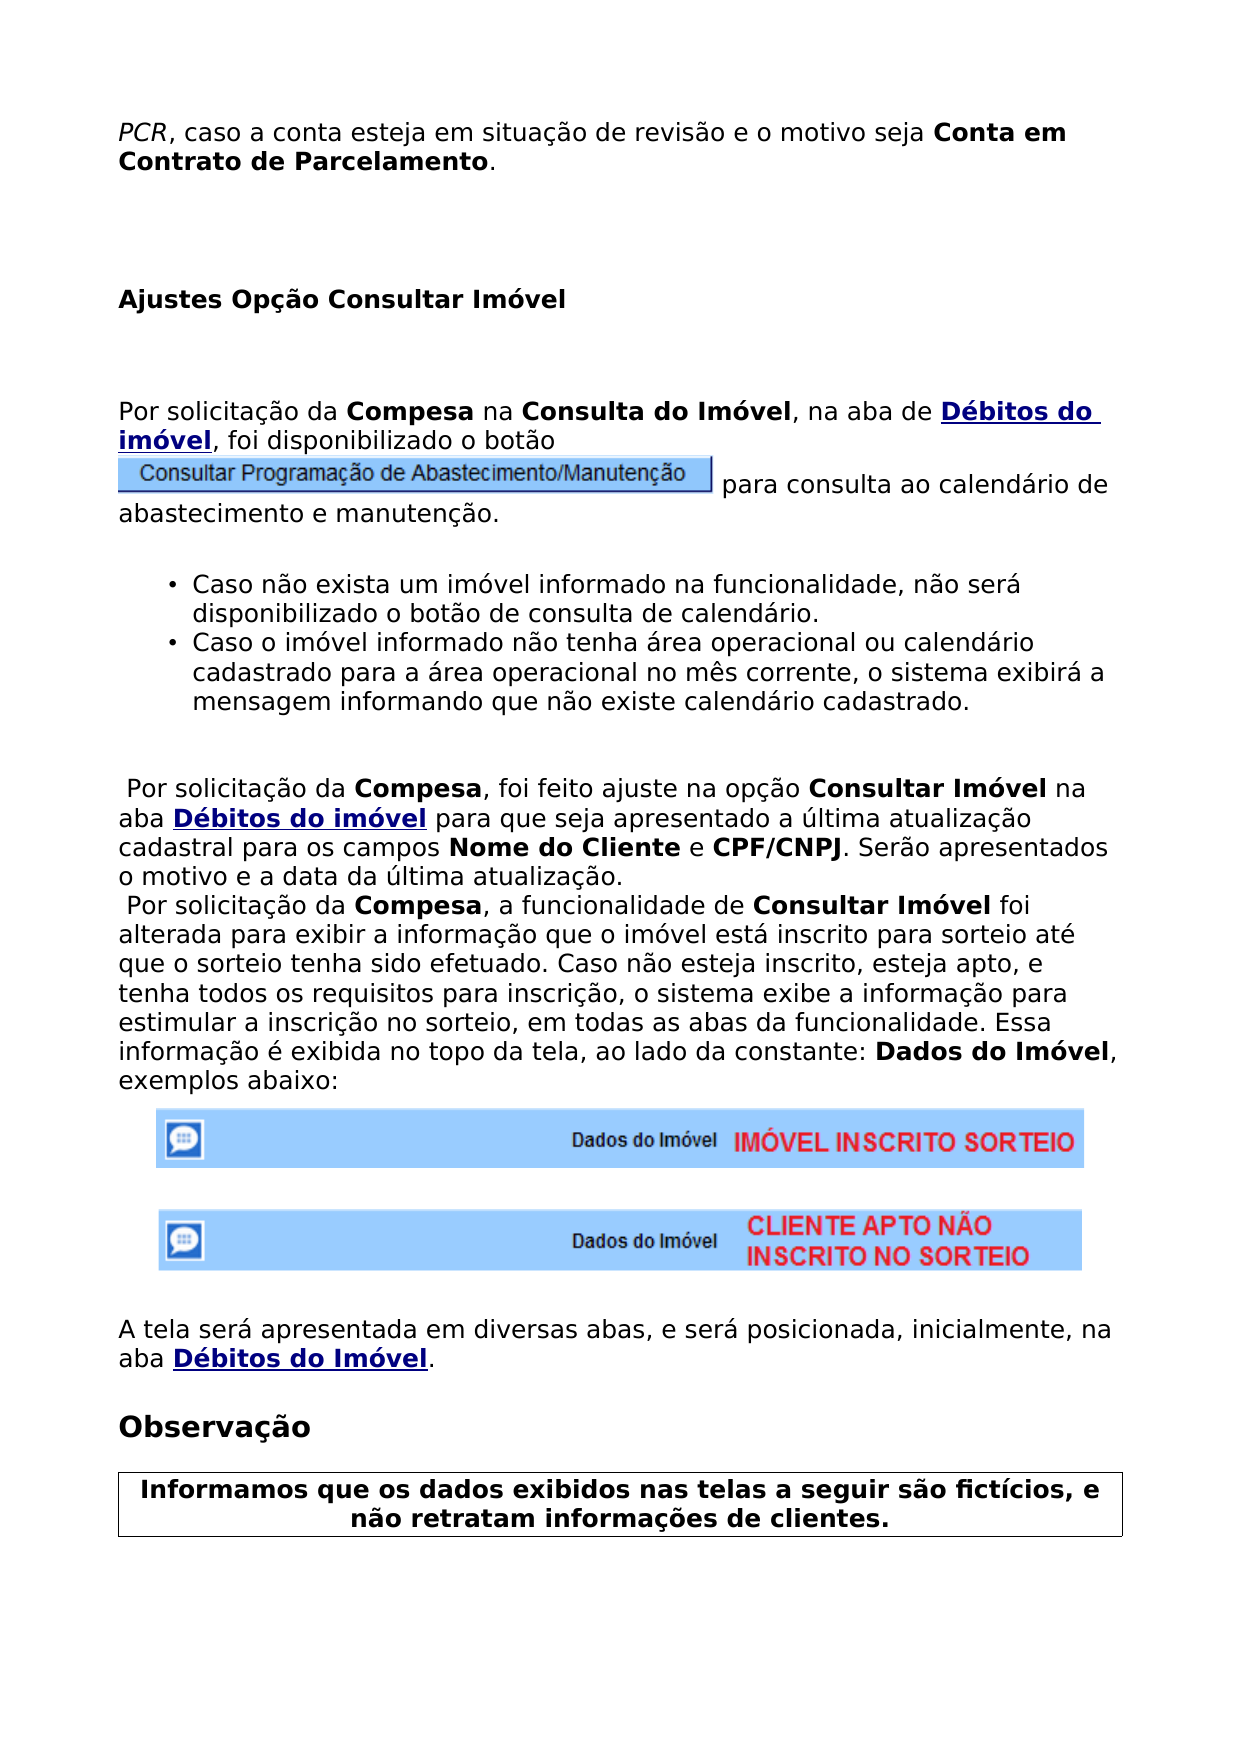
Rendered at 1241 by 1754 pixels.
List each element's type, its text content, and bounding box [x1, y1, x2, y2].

text Por solicitação da Compesa na Consulta do Imóvel, na aba de Débitos do imóvel, foi disponibilizado o botão para consulta ao calendário de abastecimento e manutenção. [118, 397, 1122, 528]
picture [158, 1209, 1082, 1274]
picture [118, 455, 714, 494]
subtitle Observação [118, 1411, 1122, 1444]
list Caso não exista um imóvel informado na funcionalidade, não será disponibilizado o botão de consulta de calendário. [177, 570, 1122, 628]
table_header Informamos que os dados exibidos nas telas a seguir são fictícios, e não retratam informações de clientes. [119, 1473, 1122, 1536]
list Caso o imóvel informado não tenha área operacional ou calendário cadastrado para a área operacional no mês corrente, o sistema exibirá a mensagem informando que não existe calendário cadastrado. [177, 628, 1122, 716]
text PCR, caso a conta esteja em situação de revisão e o motivo seja Conta em Contrato de Parcelamento. [118, 118, 1122, 176]
text Por solicitação da Compesa, foi feito ajuste na opção Consultar Imóvel na aba Débitos do imóvel para que seja apresentado a última atualização cadastral para os campos Nome do Cliente e CPF/CNPJ. Serão apresentados o motivo e a data da última atualização. Por solicitação da Compesa, a funcionalidade de Consultar Imóvel foi alterada para exibir a informação que o imóvel está inscrito para sorteio até que o sorteio tenha sido efetuado. Caso não esteja inscrito, esteja apto, e tenha todos os requisitos para inscrição, o sistema exibe a informação para estimular a inscrição no sorteio, em todas as abas da funcionalidade. Essa informação é exibida no topo da tela, ao lado da constante: Dados do Imóvel, exemplos abaixo: [118, 746, 1122, 1096]
text A tela será apresentada em diversas abas, e será posicionada, inicialmente, na aba Débitos do Imóvel. [118, 1315, 1122, 1373]
subtitle Ajustes Opção Consultar Imóvel [118, 285, 1122, 314]
picture [156, 1108, 1085, 1168]
